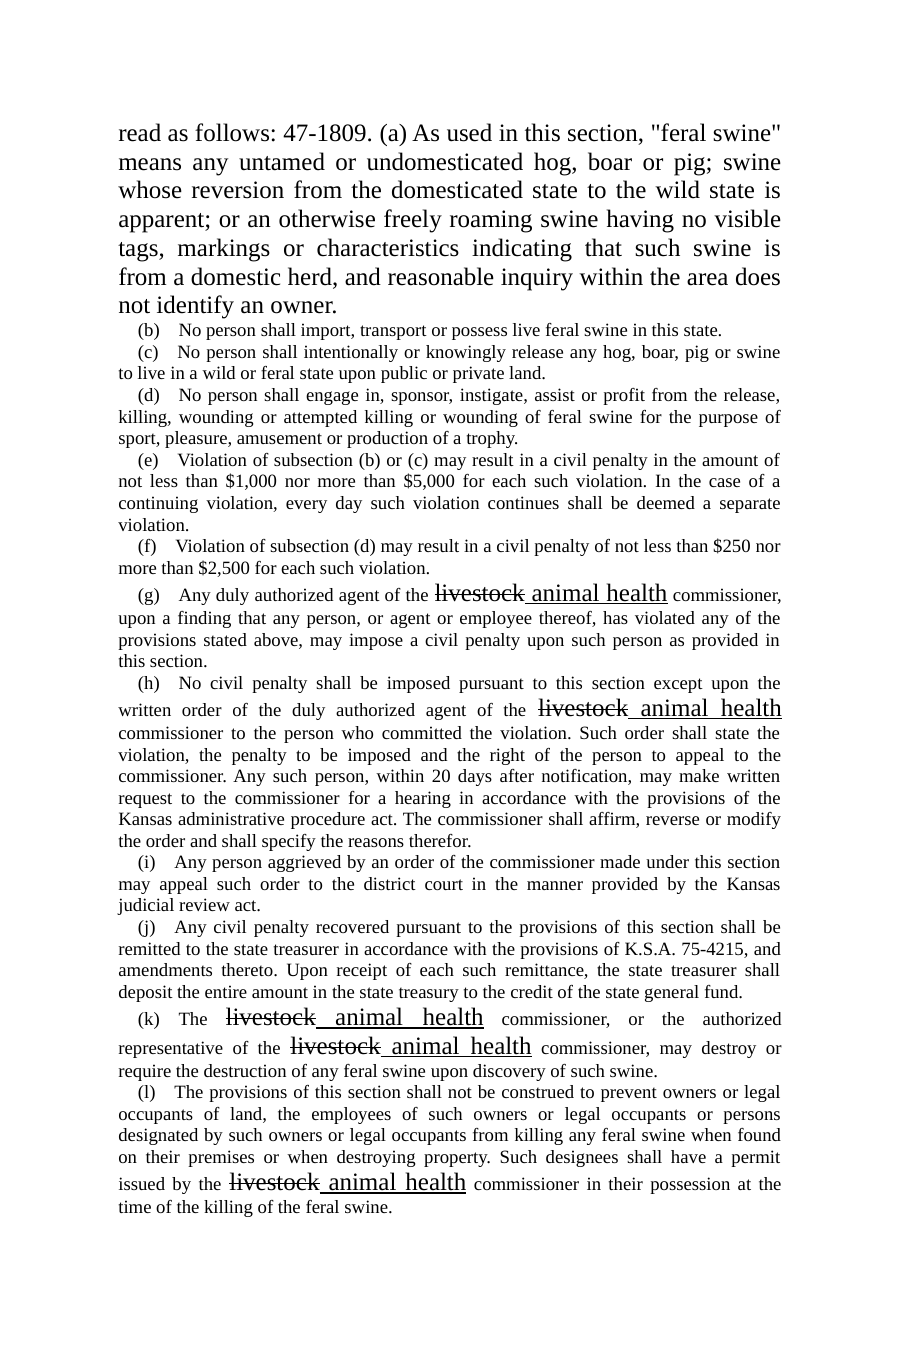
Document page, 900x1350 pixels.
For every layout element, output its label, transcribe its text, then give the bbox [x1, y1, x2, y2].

text (f) Violation of subsection (d) may result in a civil penalty of not less than $250 nor more than $2,500 for each such violation. [118, 535, 782, 578]
text (d) No person shall engage in, sponsor, instigate, assist or profit from the release, killing, wounding or attempted killing or wounding of feral swine for the purpose of sport, pleasure, amusement or production of a trophy. [118, 384, 782, 449]
text (l) The provisions of this section shall not be construed to prevent owners or legal occupants of land, the employees of such owners or legal occupants or persons designated by such owners or legal occupants from killing any feral swine when found on their premises or when destroying property. Such designees shall have a permit issued by the livestock animal health commissioner in their possession at the time of the killing of the feral swine. [118, 1081, 782, 1218]
text (b) No person shall import, transport or possess live feral swine in this state. [118, 319, 782, 341]
text (j) Any civil penalty recovered pursuant to the provisions of this section shall be remitted to the state treasurer in accordance with the provisions of K.S.A. 75-4215, and amendments thereto. Upon receipt of each such remittance, the state treasurer shall deposit the entire amount in the state treasury to the credit of the state general fund. [118, 916, 782, 1002]
text (i) Any person aggrieved by an order of the commissioner made under this section may appeal such order to the district court in the manner provided by the Kansas judicial review act. [118, 851, 782, 916]
text read as follows: 47-1809. (a) As used in this section, "feral swine" means any untamed or undomesticated hog, boar or pig; swine whose reversion from the domesticated state to the wild state is apparent; or an otherwise freely roaming swine having no visible tags, markings or characteristics indicating that such swine is from a domestic herd, and reasonable inquiry within the area does not identify an owner. [118, 118, 782, 319]
text (g) Any duly authorized agent of the livestock animal health commissioner, upon a finding that any person, or agent or employee thereof, has violated any of the provisions stated above, may impose a civil penalty upon such person as provided in this section. [118, 578, 782, 672]
text (k) The livestock animal health commissioner, or the authorized representative of the livestock animal health commissioner, may destroy or require the destruction of any feral swine upon discovery of such swine. [118, 1002, 782, 1081]
text (e) Violation of subsection (b) or (c) may result in a civil penalty in the amount of not less than $1,000 nor more than $5,000 for each such violation. In the case of a continuing violation, every day such violation continues shall be deemed a separate violation. [118, 449, 782, 535]
text (h) No civil penalty shall be imposed pursuant to this section except upon the written order of the duly authorized agent of the livestock animal health commissioner to the person who committed the violation. Such order shall state the violation, the penalty to be imposed and the right of the person to appeal to the commissioner. Any such person, within 20 days after notification, may make written request to the commissioner for a hearing in accordance with the provisions of the Kansas administrative procedure act. The commissioner shall affirm, reverse or modify the order and shall specify the reasons therefor. [118, 672, 782, 851]
text (c) No person shall intentionally or knowingly release any hog, boar, pig or swine to live in a wild or feral state upon public or private land. [118, 341, 782, 384]
